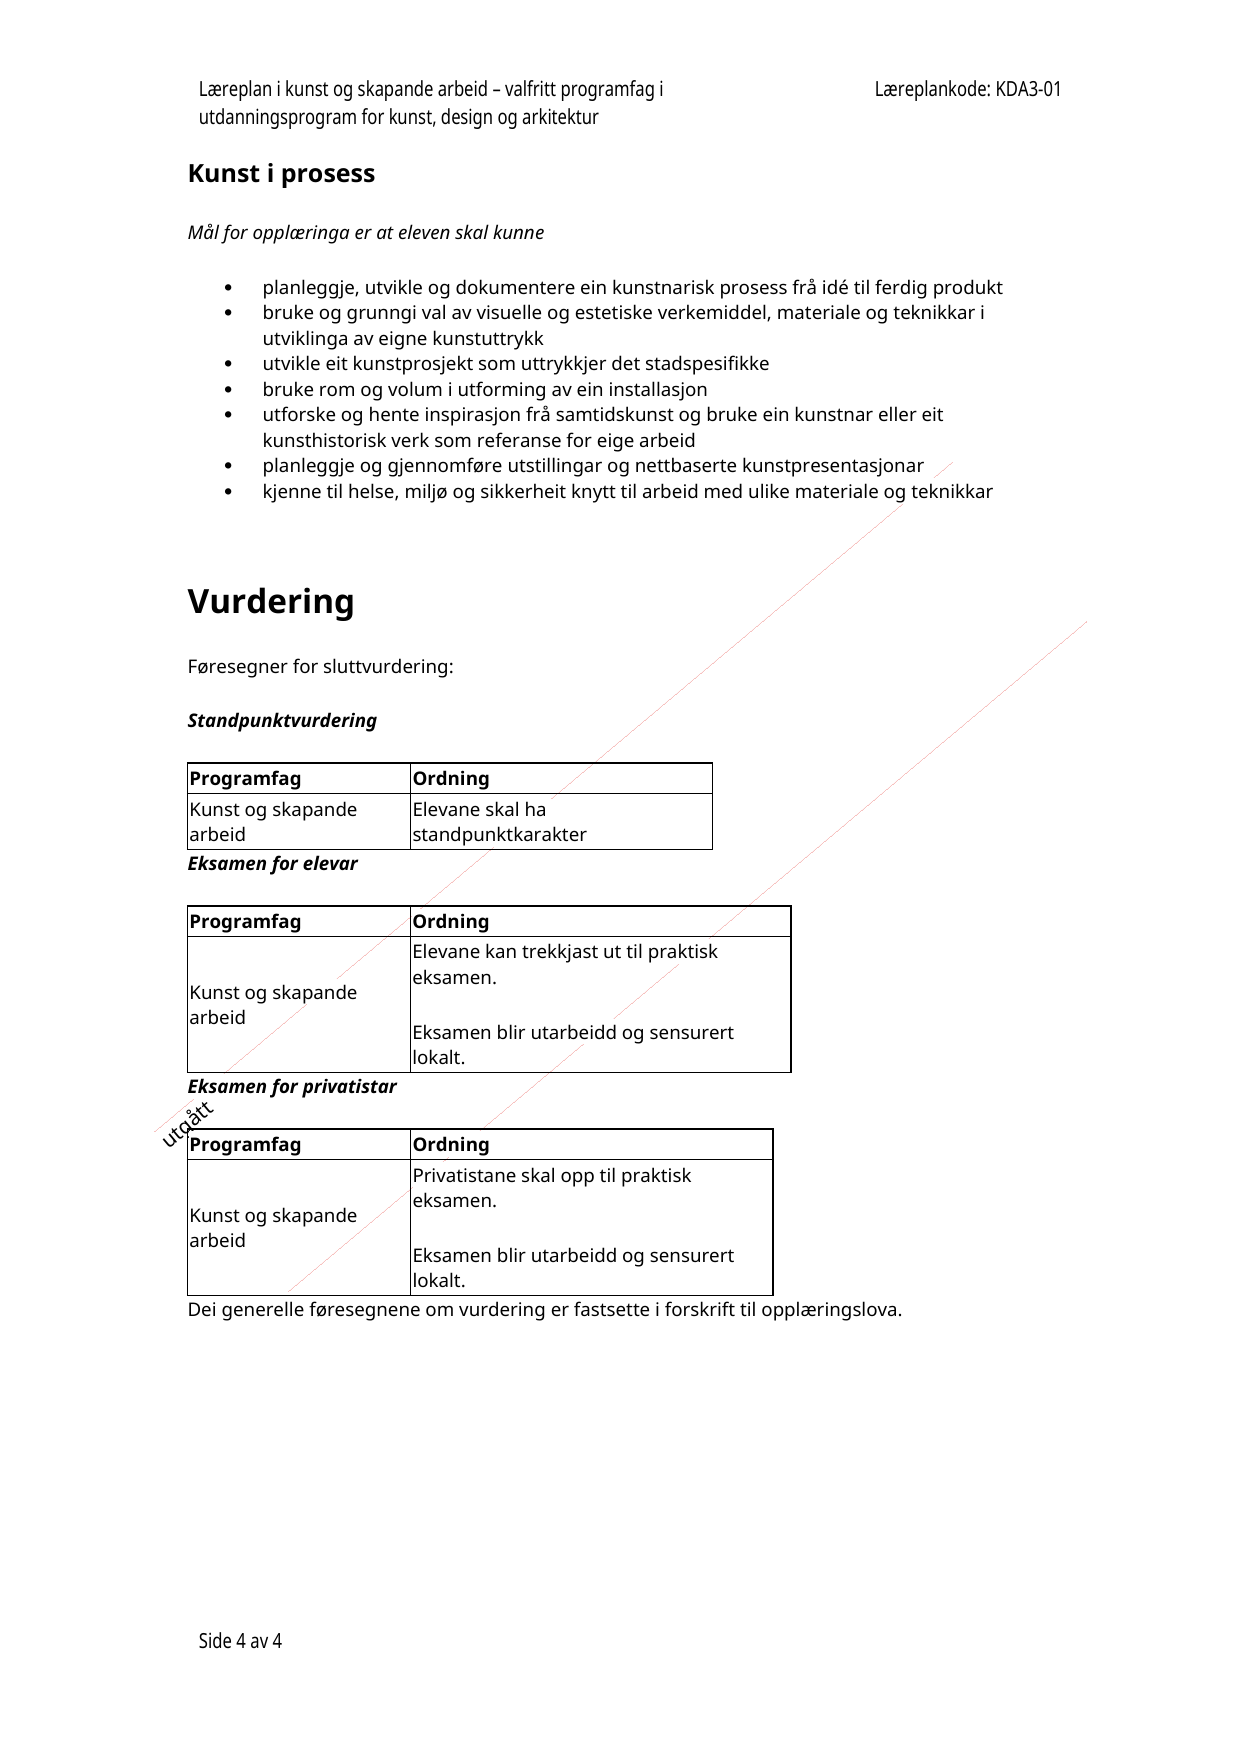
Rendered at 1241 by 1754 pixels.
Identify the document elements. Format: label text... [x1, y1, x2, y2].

subtitle Vurdering [761, 533, 1053, 624]
text Standpunktvurdering [379, 708, 658, 733]
text Mål for opplæringa er at eleven skal kunne [551, 219, 1053, 245]
subtitle Kunst i prosess [376, 156, 1053, 190]
table_cell Kunst og skapande arbeid [188, 1160, 410, 1295]
text Standpunktvurdering [956, 708, 1053, 733]
text Eksamen for elevar [360, 850, 488, 876]
list bruke rom og volum i utforming av ein installasjon [713, 376, 1053, 402]
list bruke og grunngi val av visuelle og estetiske verkemiddel, materiale og teknikkar i utviklinga av eigne kunstuttrykk [225, 299, 1053, 351]
text Eksamen for elevar [785, 850, 1053, 876]
text Dei generelle føresegnene om vurdering er fastsette i forskrift til opplæringslova. [903, 1296, 1053, 1322]
text Eksamen for privatistar [225, 1073, 547, 1099]
table_cell Kunst og skapande arbeid [188, 937, 385, 1072]
list utvikle eit kunstprosjekt som uttrykkjer det stadspesifikke [770, 351, 1053, 376]
text Føresegner for sluttvurdering: [454, 653, 723, 678]
text Standpunktvurdering [631, 708, 982, 733]
table_cell Kunst og skapande arbeid [227, 937, 410, 1072]
list planleggje og gjennomføre utstillingar og nettbaserte kunstpresentasjonar [924, 453, 1053, 478]
text Føresegner for sluttvurdering: [697, 653, 1047, 678]
list utforske og hente inspirasjon frå samtidskunst og bruke ein kunstnar eller eit kunsthistorisk verk som referanse for eige arbeid [696, 402, 1053, 453]
text Eksamen for elevar [461, 850, 813, 876]
text Føresegner for sluttvurdering: [1021, 653, 1053, 678]
subtitle Vurdering [364, 533, 866, 624]
text Eksamen for privatistar [519, 1073, 1053, 1099]
